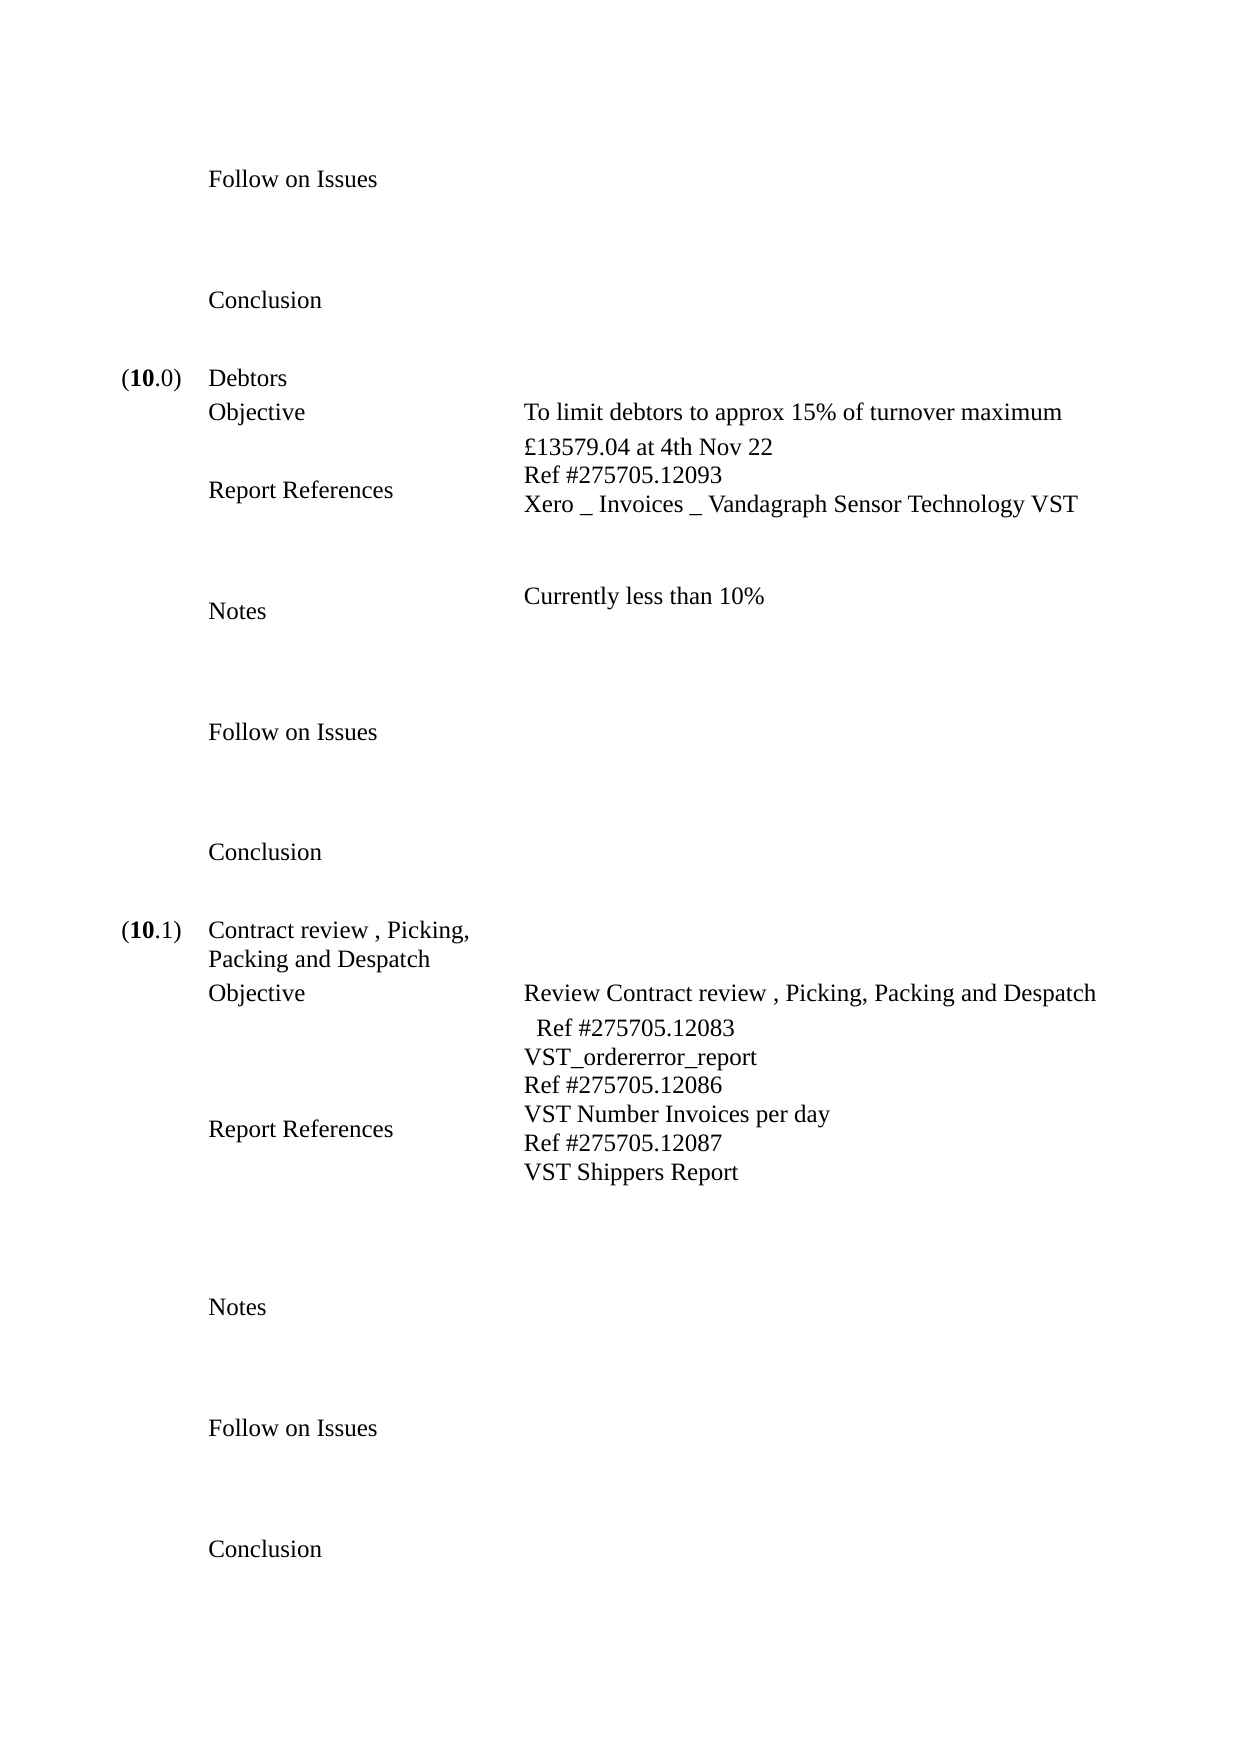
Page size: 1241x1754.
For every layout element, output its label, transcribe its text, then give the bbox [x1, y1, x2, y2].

table_cell [118, 239, 205, 360]
table_cell [521, 360, 1122, 394]
table_cell [521, 1246, 1122, 1367]
table_cell Report References [205, 429, 521, 550]
table_cell Follow on Issues [205, 671, 521, 791]
table_cell Report References [205, 1010, 521, 1246]
table_cell Conclusion [205, 1488, 521, 1608]
table_cell Objective [205, 976, 521, 1010]
table_cell Objective [205, 394, 521, 429]
table_cell [118, 394, 205, 429]
table_cell [118, 429, 205, 550]
table_cell [118, 791, 205, 912]
table_cell To limit debtors to approx 15% of turnover maximum [521, 394, 1122, 429]
table_cell Conclusion [205, 239, 521, 360]
table_cell Debtors [205, 360, 521, 394]
table_cell [521, 1488, 1122, 1608]
table_cell £13579.04 at 4th Nov 22 Ref #275705.12093 Xero _ Invoices _ Vandagraph Sensor Technology VST [521, 429, 1122, 550]
table_cell [118, 1367, 205, 1488]
table_cell [118, 976, 205, 1010]
table_cell [118, 118, 205, 239]
table_cell [521, 118, 1122, 239]
table_cell [118, 550, 205, 671]
table_cell [521, 671, 1122, 791]
table_cell Conclusion [205, 791, 521, 912]
table_cell [118, 1488, 205, 1608]
table_cell (10.0) [118, 360, 205, 394]
table_cell (10.1) [118, 912, 205, 976]
table_cell Ref #275705.12083 VST_ordererror_report Ref #275705.12086 VST Number Invoices per day Ref #275705.12087 VST Shippers Report [521, 1010, 1122, 1246]
table_cell [521, 791, 1122, 912]
table_cell [118, 1246, 205, 1367]
table_cell Currently less than 10% [521, 550, 1122, 671]
table_cell [521, 912, 1122, 976]
table_cell [521, 1367, 1122, 1488]
table_cell Notes [205, 1246, 521, 1367]
table_cell Review Contract review , Picking, Packing and Despatch [521, 976, 1122, 1010]
table_cell Contract review , Picking, Packing and Despatch [205, 912, 521, 976]
table_cell Follow on Issues [205, 1367, 521, 1488]
table_cell [118, 1010, 205, 1246]
table_cell [118, 671, 205, 791]
table_cell Follow on Issues [205, 118, 521, 239]
table_cell [521, 239, 1122, 360]
table_cell Notes [205, 550, 521, 671]
